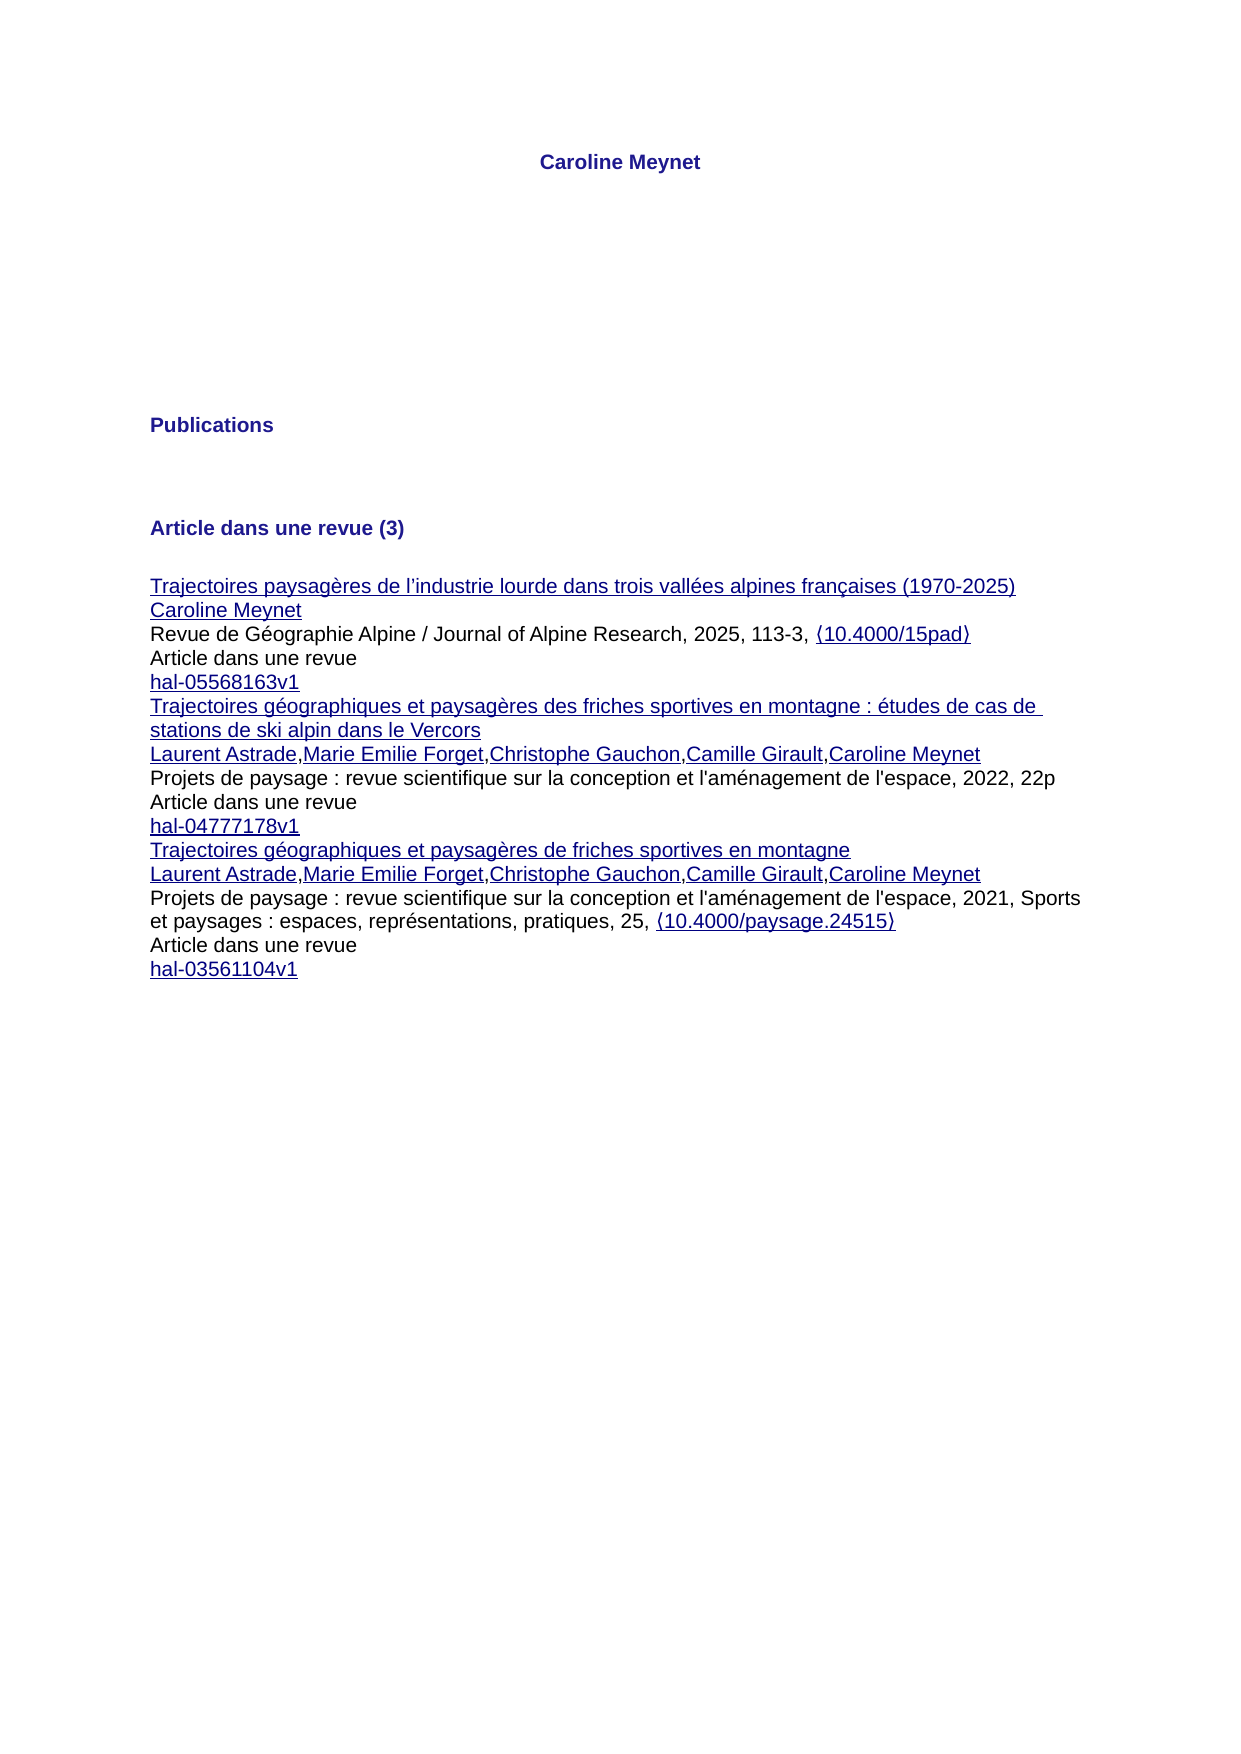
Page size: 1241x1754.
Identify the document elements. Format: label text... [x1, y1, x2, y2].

subtitle Article dans une revue (3) [150, 516, 1090, 539]
table_cell Trajectoires géographiques et paysagères de friches sportives en montagne Laurent Astrade,Marie Emilie Forget,Christophe Gauchon,Camille Girault,Caroline Meynet Projets de paysage : revue scientifique sur la conception et l'aménagement de l'espace, 2021, Sports et paysages : espaces, représentations, pratiques, 25, ⟨10.4000/paysage.24515⟩ Article dans une revue hal-03561104v1 [150, 838, 1090, 981]
subtitle Publications [150, 412, 1090, 436]
table_header Trajectoires paysagères de l’industrie lourde dans trois vallées alpines françaises (1970-2025) Caroline Meynet Revue de Géographie Alpine / Journal of Alpine Research, 2025, 113-3, ⟨10.4000/15pad⟩ Article dans une revue hal-05568163v1 [150, 574, 1090, 694]
subtitle Caroline Meynet [150, 150, 1090, 174]
table_cell Trajectoires géographiques et paysagères des friches sportives en montagne : études de cas de stations de ski alpin dans le Vercors Laurent Astrade,Marie Emilie Forget,Christophe Gauchon,Camille Girault,Caroline Meynet Projets de paysage : revue scientifique sur la conception et l'aménagement de l'espace, 2022, 22p Article dans une revue hal-04777178v1 [150, 694, 1090, 837]
